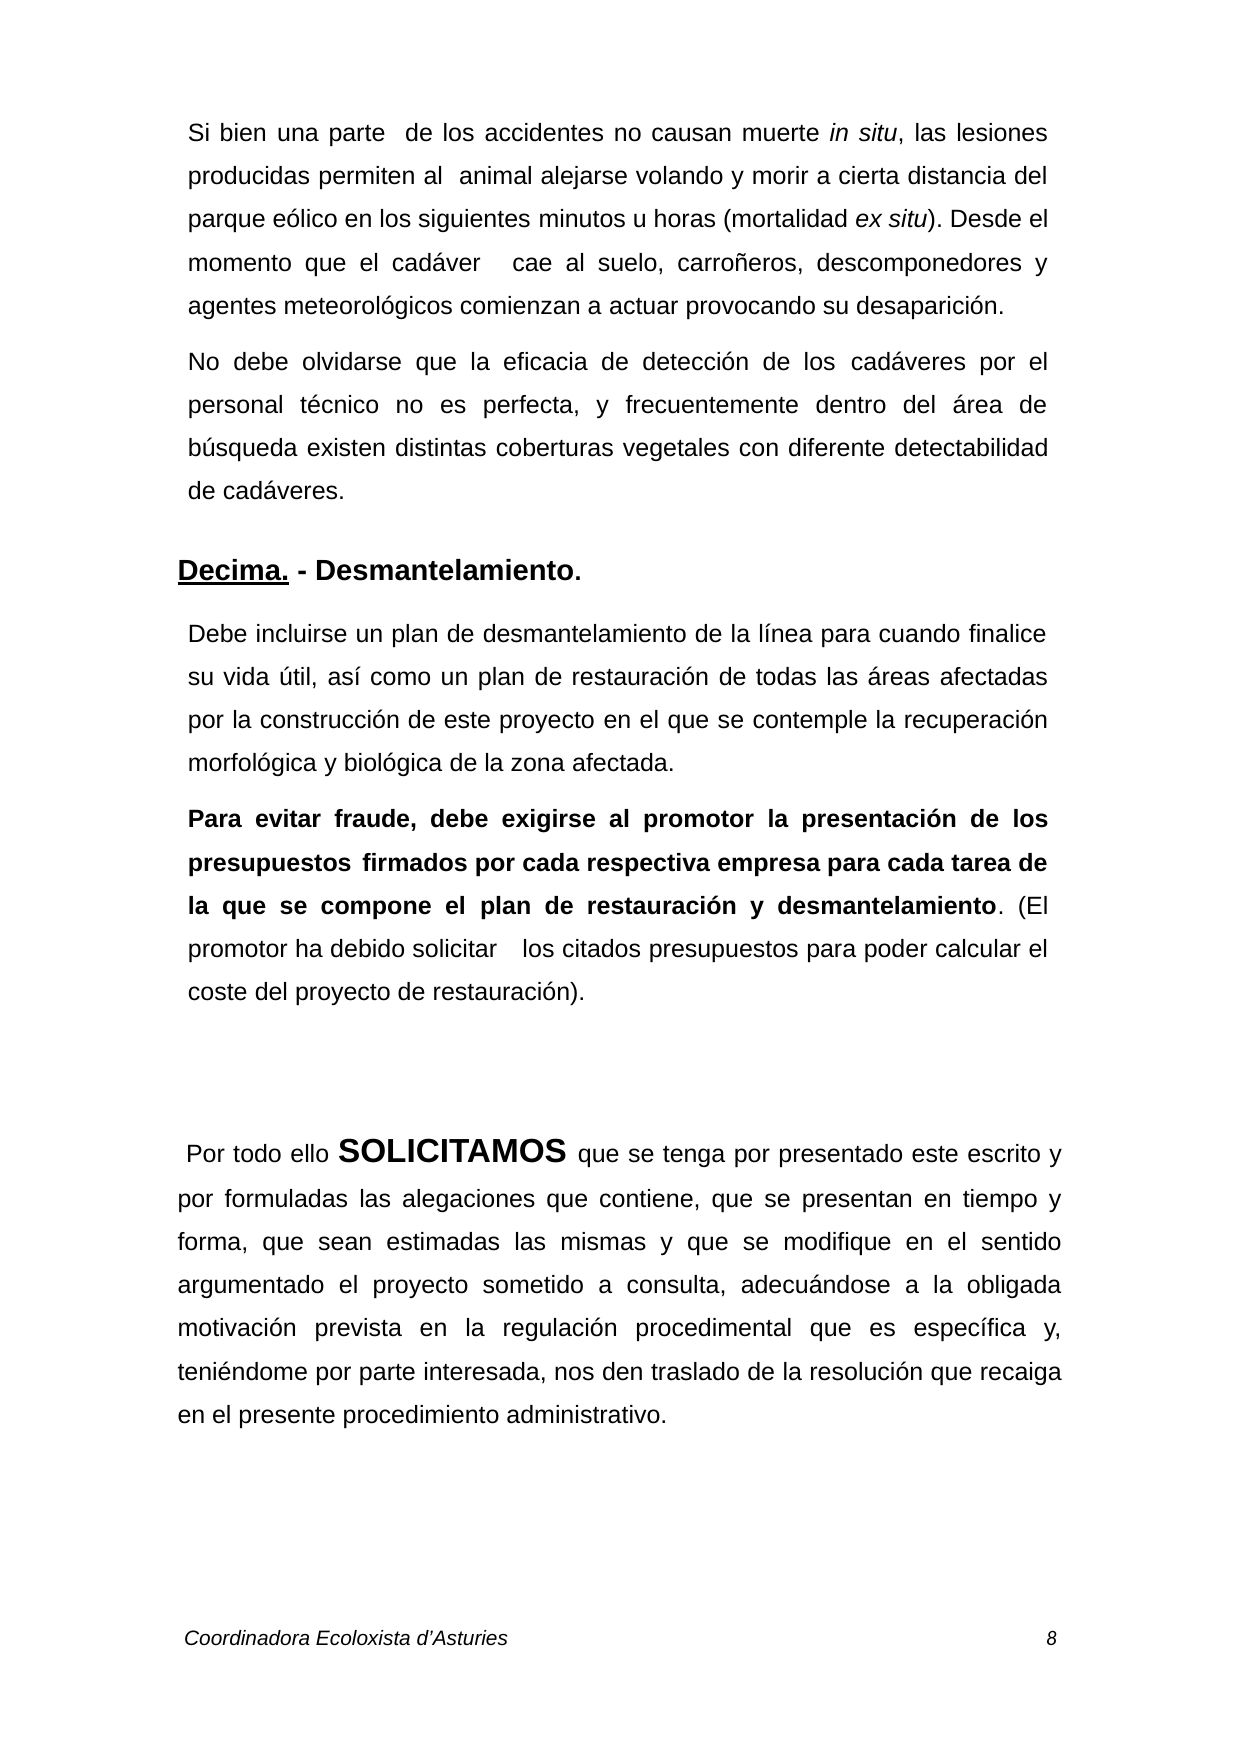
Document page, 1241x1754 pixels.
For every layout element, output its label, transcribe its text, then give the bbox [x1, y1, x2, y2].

text Por todo ello SOLICITAMOS que se tenga por presentado este escrito y por formuladas las alegaciones que contiene, que se presentan en tiempo y forma, que sean estimadas las mismas y que se modifique en el sentido argumentado el proyecto sometido a consulta, adecuándose a la obligada motivación prevista en la regulación procedimental que es específica y, teniéndome por parte interesada, nos den traslado de la resolución que recaiga en el presente procedimiento administrativo. [177, 1131, 1063, 1428]
text Si bien una parte de los accidentes no causan muerte in situ, las lesiones producidas permiten al animal alejarse volando y morir a cierta distancia del parque eólico en los siguientes minutos u horas (mortalidad ex situ). Desde el momento que el cadáver cae al suelo, carroñeros, descomponedores y agentes meteorológicos comienzan a actuar provocando su desaparición. [188, 118, 1048, 319]
text Para evitar fraude, debe exigirse al promotor la presentación de los presupuestos firmados por cada respectiva empresa para cada tarea de la que se compone el plan de restauración y desmantelamiento. (El promotor ha debido solicitar los citados presupuestos para poder calcular el coste del proyecto de restauración). [188, 804, 1048, 1006]
text No debe olvidarse que la eficacia de detección de los cadáveres por el personal técnico no es perfecta, y frecuentemente dentro del área de búsqueda existen distintas coberturas vegetales con diferente detectabilidad de cadáveres. [188, 347, 1048, 505]
subtitle Decima. - Desmantelamiento. [177, 553, 1063, 586]
text Debe incluirse un plan de desmantelamiento de la línea para cuando finalice su vida útil, así como un plan de restauración de todas las áreas afectadas por la construcción de este proyecto en el que se contemple la recuperación morfológica y biológica de la zona afectada. [188, 619, 1048, 777]
